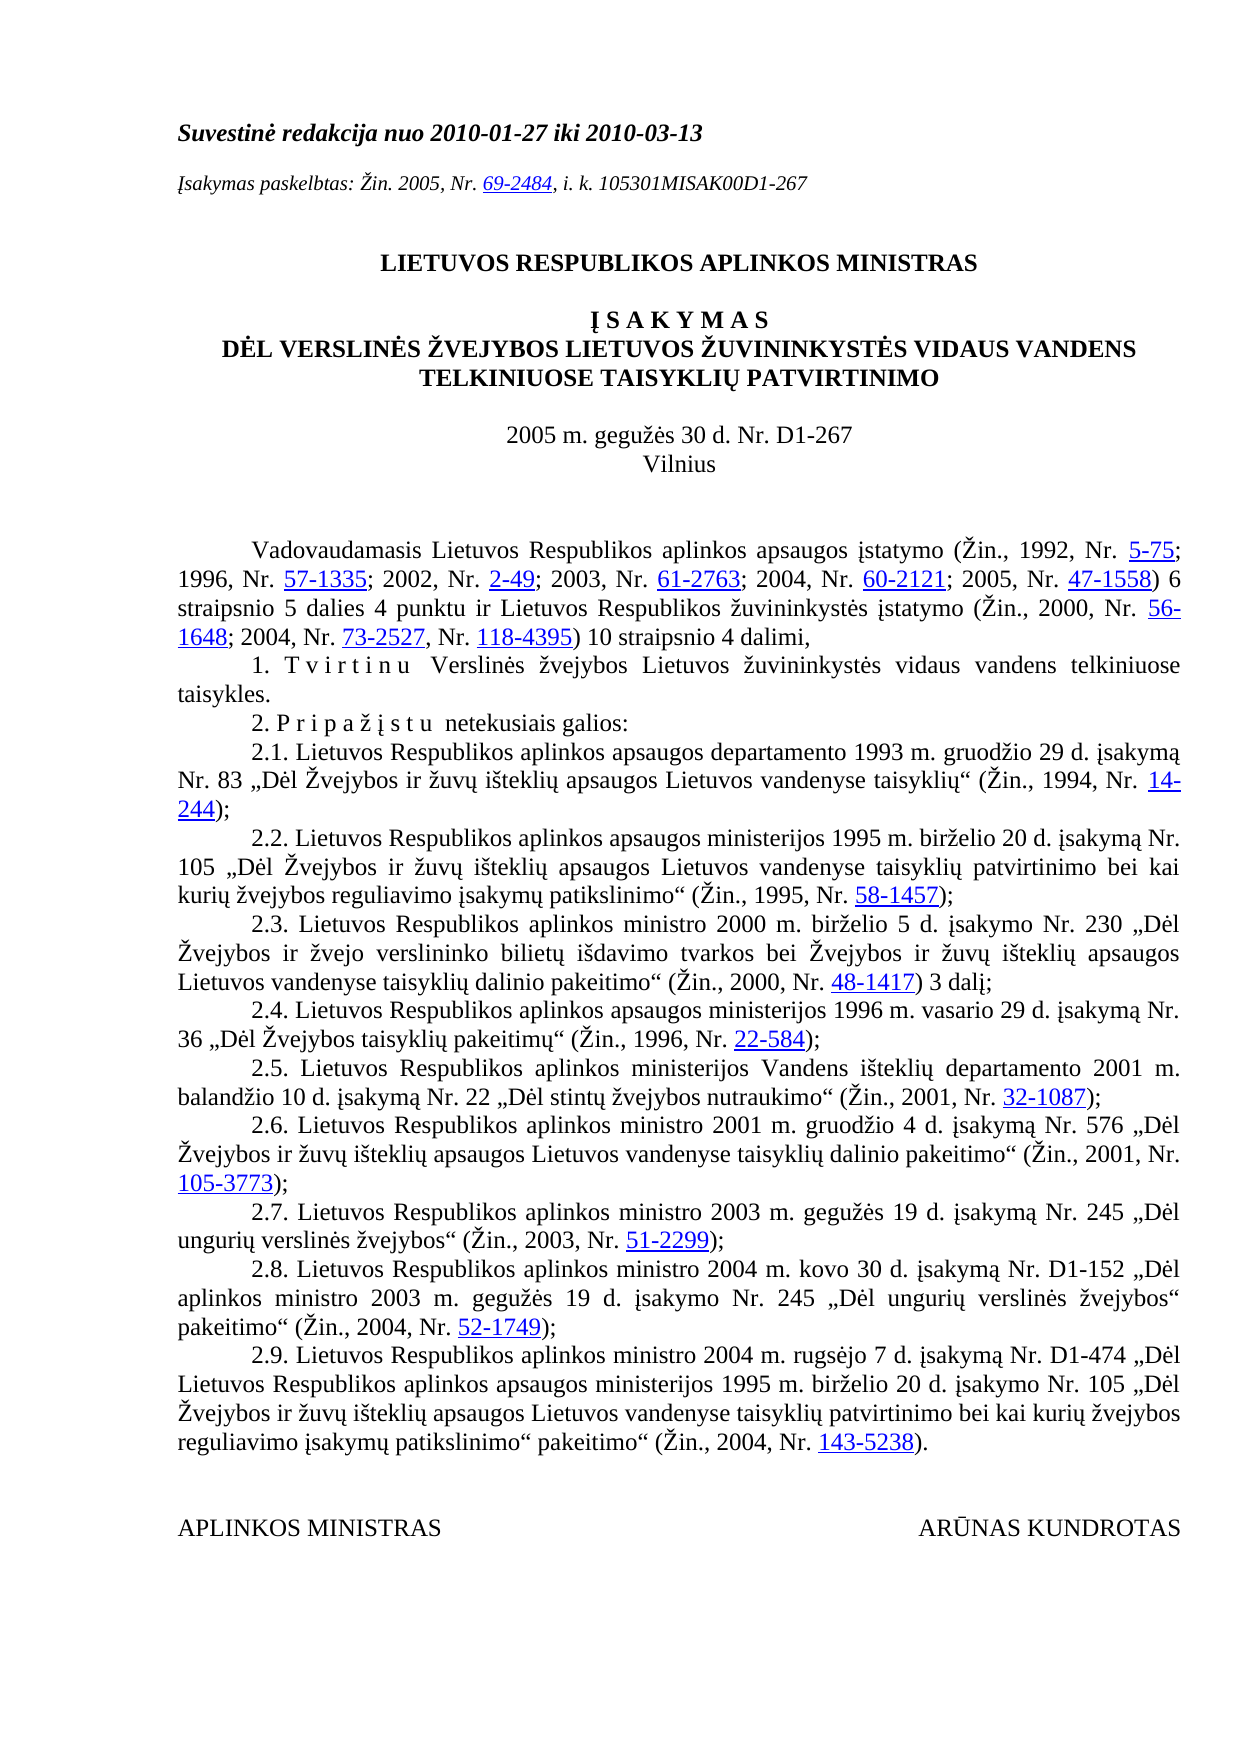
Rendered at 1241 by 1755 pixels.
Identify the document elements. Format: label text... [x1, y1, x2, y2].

text 2.7. Lietuvos Respublikos aplinkos ministro 2003 m. gegužės 19 d. įsakymą Nr. 245 „Dėl ungurių verslinės žvejybos“ (Žin., 2003, Nr. 51-2299); [177, 1197, 1181, 1254]
text 2.4. Lietuvos Respublikos aplinkos apsaugos ministerijos 1996 m. vasario 29 d. įsakymą Nr. 36 „Dėl Žvejybos taisyklių pakeitimų“ (Žin., 1996, Nr. 22-584); [177, 995, 1181, 1053]
text APLINKOS MINISTRAS ARŪNAS KUNDROTAS [177, 1513, 1181, 1542]
text 2005 m. gegužės 30 d. Nr. D1-267 [177, 420, 1181, 449]
text 2.5. Lietuvos Respublikos aplinkos ministerijos Vandens išteklių departamento 2001 m. balandžio 10 d. įsakymą Nr. 22 „Dėl stintų žvejybos nutraukimo“ (Žin., 2001, Nr. 32-1087); [177, 1053, 1181, 1110]
text Vilnius [177, 449, 1181, 478]
text 2.8. Lietuvos Respublikos aplinkos ministro 2004 m. kovo 30 d. įsakymą Nr. D1-152 „Dėl aplinkos ministro 2003 m. gegužės 19 d. įsakymo Nr. 245 „Dėl ungurių verslinės žvejybos“ pakeitimo“ (Žin., 2004, Nr. 52-1749); [177, 1254, 1181, 1340]
text 2. Pripažįstu netekusiais galios: [177, 708, 1181, 737]
text DĖL VERSLINĖS ŽVEJYBOS LIETUVOS ŽUVININKYSTĖS VIDAUS VANDENS TELKINIUOSE TAISYKLIŲ PATVIRTINIMO [177, 334, 1181, 392]
text LIETUVOS RESPUBLIKOS APLINKOS MINISTRAS [177, 248, 1181, 277]
text Į S A K Y M A S [177, 305, 1181, 334]
text 2.3. Lietuvos Respublikos aplinkos ministro 2000 m. birželio 5 d. įsakymo Nr. 230 „Dėl Žvejybos ir žvejo verslininko bilietų išdavimo tvarkos bei Žvejybos ir žuvų išteklių apsaugos Lietuvos vandenyse taisyklių dalinio pakeitimo“ (Žin., 2000, Nr. 48-1417) 3 dalį; [177, 909, 1181, 995]
text Įsakymas paskelbtas: Žin. 2005, Nr. 69-2484, i. k. 105301MISAK00D1-267 [177, 171, 1181, 195]
text 2.1. Lietuvos Respublikos aplinkos apsaugos departamento 1993 m. gruodžio 29 d. įsakymą Nr. 83 „Dėl Žvejybos ir žuvų išteklių apsaugos Lietuvos vandenyse taisyklių“ (Žin., 1994, Nr. 14-244); [177, 737, 1181, 823]
text 2.2. Lietuvos Respublikos aplinkos apsaugos ministerijos 1995 m. birželio 20 d. įsakymą Nr. 105 „Dėl Žvejybos ir žuvų išteklių apsaugos Lietuvos vandenyse taisyklių patvirtinimo bei kai kurių žvejybos reguliavimo įsakymų patikslinimo“ (Žin., 1995, Nr. 58-1457); [177, 823, 1181, 909]
text 1. Tvirtinu Verslinės žvejybos Lietuvos žuvininkystės vidaus vandens telkiniuose taisykles. [177, 650, 1181, 708]
text 2.6. Lietuvos Respublikos aplinkos ministro 2001 m. gruodžio 4 d. įsakymą Nr. 576 „Dėl Žvejybos ir žuvų išteklių apsaugos Lietuvos vandenyse taisyklių dalinio pakeitimo“ (Žin., 2001, Nr. 105-3773); [177, 1110, 1181, 1197]
text Suvestinė redakcija nuo 2010-01-27 iki 2010-03-13 [177, 118, 1181, 147]
text 2.9. Lietuvos Respublikos aplinkos ministro 2004 m. rugsėjo 7 d. įsakymą Nr. D1-474 „Dėl Lietuvos Respublikos aplinkos apsaugos ministerijos 1995 m. birželio 20 d. įsakymo Nr. 105 „Dėl Žvejybos ir žuvų išteklių apsaugos Lietuvos vandenyse taisyklių patvirtinimo bei kai kurių žvejybos reguliavimo įsakymų patikslinimo“ pakeitimo“ (Žin., 2004, Nr. 143-5238). [177, 1340, 1181, 1455]
text Vadovaudamasis Lietuvos Respublikos aplinkos apsaugos įstatymo (Žin., 1992, Nr. 5-75; 1996, Nr. 57-1335; 2002, Nr. 2-49; 2003, Nr. 61-2763; 2004, Nr. 60-2121; 2005, Nr. 47-1558) 6 straipsnio 5 dalies 4 punktu ir Lietuvos Respublikos žuvininkystės įstatymo (Žin., 2000, Nr. 56-1648; 2004, Nr. 73-2527, Nr. 118-4395) 10 straipsnio 4 dalimi, [177, 535, 1181, 650]
